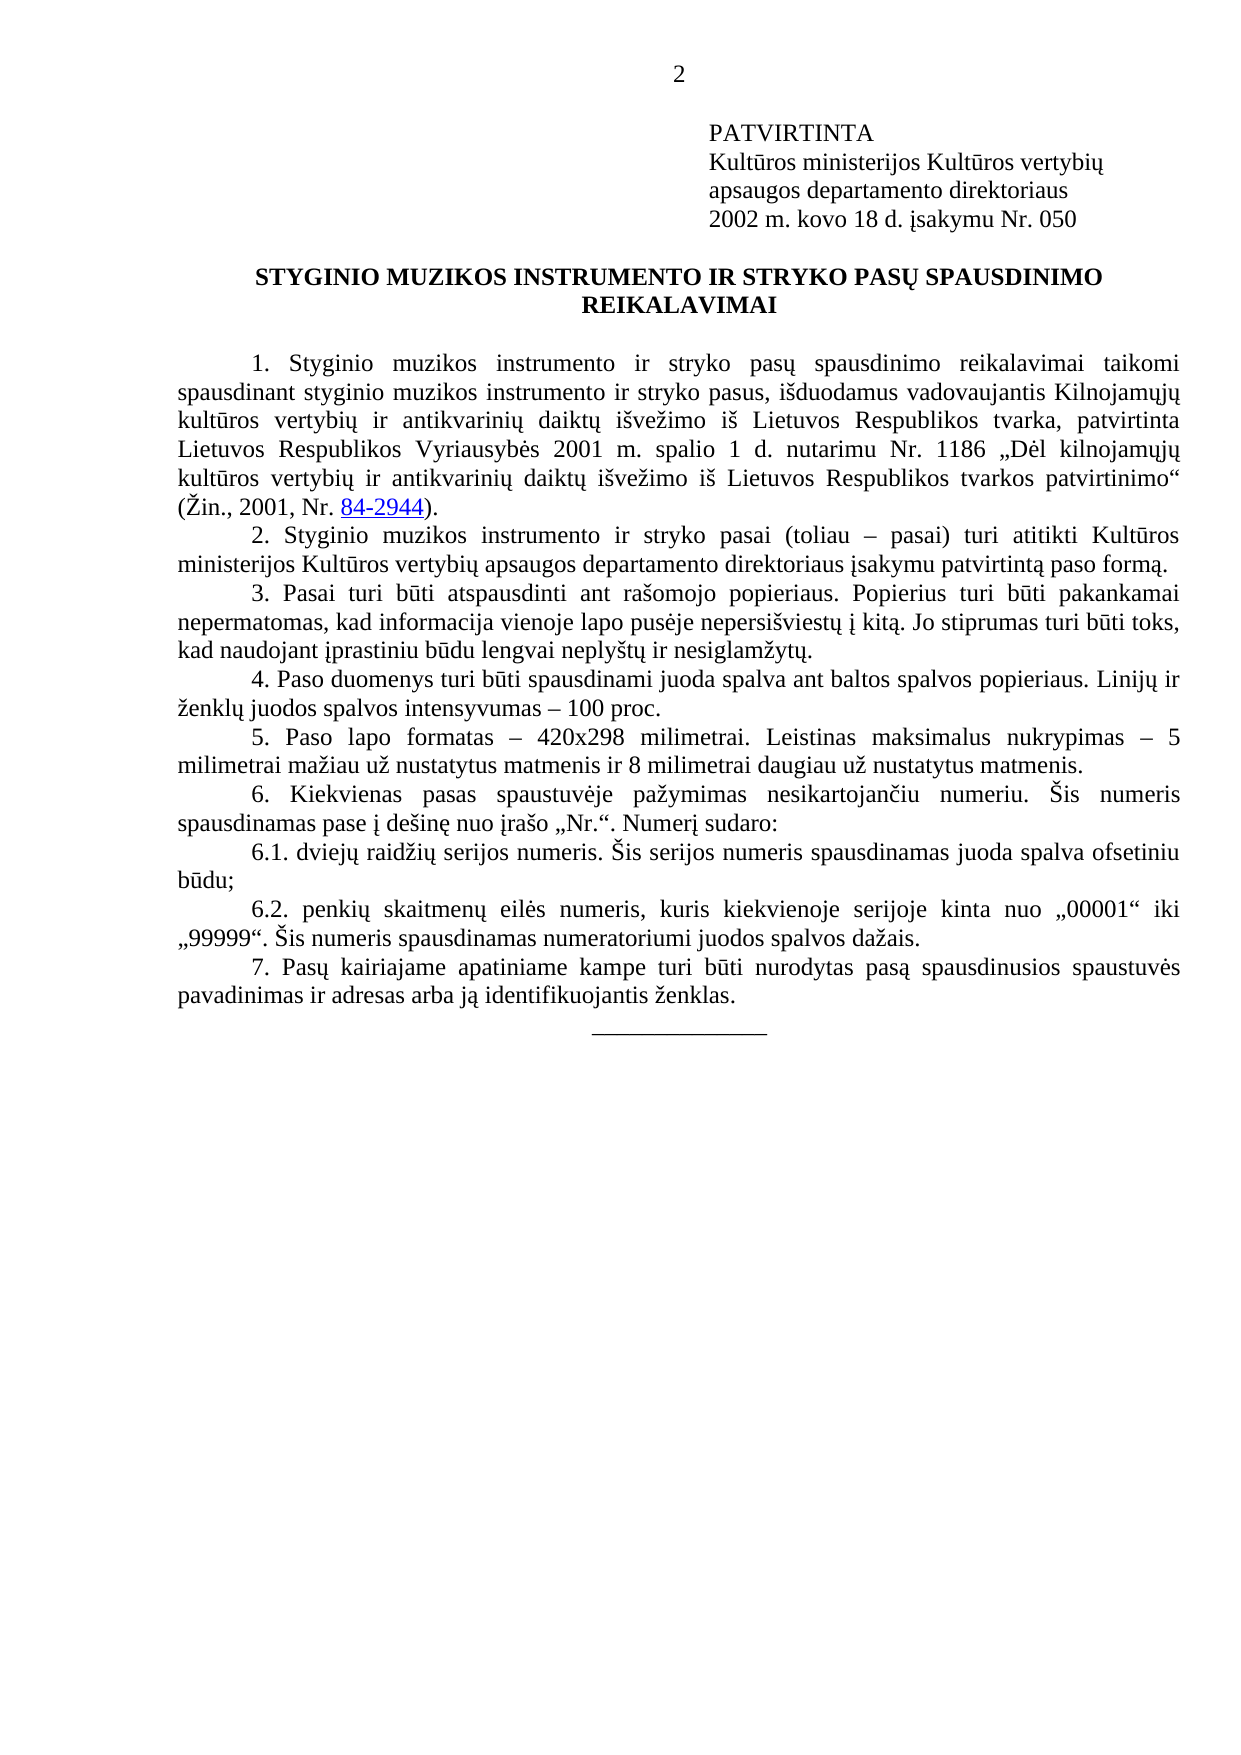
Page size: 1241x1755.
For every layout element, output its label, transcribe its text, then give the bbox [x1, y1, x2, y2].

text STYGINIO MUZIKOS INSTRUMENTO IR STRYKO PASŲ SPAUSDINIMO REIKALAVIMAI [177, 262, 1181, 319]
text 5. Paso lapo formatas – 420x298 milimetrai. Leistinas maksimalus nukrypimas – 5 milimetrai mažiau už nustatytus matmenis ir 8 milimetrai daugiau už nustatytus matmenis. [177, 722, 1181, 779]
text 6. Kiekvienas pasas spaustuvėje pažymimas nesikartojančiu numeriu. Šis numeris spausdinamas pase į dešinę nuo įrašo „Nr.“. Numerį sudaro: [177, 779, 1181, 837]
text 6.2. penkių skaitmenų eilės numeris, kuris kiekvienoje serijoje kinta nuo „00001“ iki „99999“. Šis numeris spausdinamas numeratoriumi juodos spalvos dažais. [177, 894, 1181, 952]
text PATVIRTINTA [177, 118, 1181, 147]
text 2. Styginio muzikos instrumento ir stryko pasai (toliau – pasai) turi atitikti Kultūros ministerijos Kultūros vertybių apsaugos departamento direktoriaus įsakymu patvirtintą paso formą. [177, 521, 1181, 578]
text 2002 m. kovo 18 d. įsakymu Nr. 050 [177, 204, 1181, 233]
text 3. Pasai turi būti atspausdinti ant rašomojo popieriaus. Popierius turi būti pakankamai nepermatomas, kad informacija vienoje lapo pusėje nepersišviestų į kitą. Jo stiprumas turi būti toks, kad naudojant įprastiniu būdu lengvai neplyštų ir nesiglamžytų. [177, 578, 1181, 664]
text 7. Pasų kairiajame apatiniame kampe turi būti nurodytas pasą spausdinusios spaustuvės pavadinimas ir adresas arba ją identifikuojantis ženklas. [177, 952, 1181, 1009]
text 4. Paso duomenys turi būti spausdinami juoda spalva ant baltos spalvos popieriaus. Linijų ir ženklų juodos spalvos intensyvumas – 100 proc. [177, 664, 1181, 722]
text apsaugos departamento direktoriaus [177, 176, 1181, 204]
text 1. Styginio muzikos instrumento ir stryko pasų spausdinimo reikalavimai taikomi spausdinant styginio muzikos instrumento ir stryko pasus, išduodamus vadovaujantis Kilnojamųjų kultūros vertybių ir antikvarinių daiktų išvežimo iš Lietuvos Respublikos tvarka, patvirtinta Lietuvos Respublikos Vyriausybės 2001 m. spalio 1 d. nutarimu Nr. 1186 „Dėl kilnojamųjų kultūros vertybių ir antikvarinių daiktų išvežimo iš Lietuvos Respublikos tvarkos patvirtinimo“ (Žin., 2001, Nr. 84-2944). [177, 348, 1181, 521]
text Kultūros ministerijos Kultūros vertybių [177, 147, 1181, 176]
text 6.1. dviejų raidžių serijos numeris. Šis serijos numeris spausdinamas juoda spalva ofsetiniu būdu; [177, 837, 1181, 894]
text ______________ [177, 1009, 1181, 1038]
